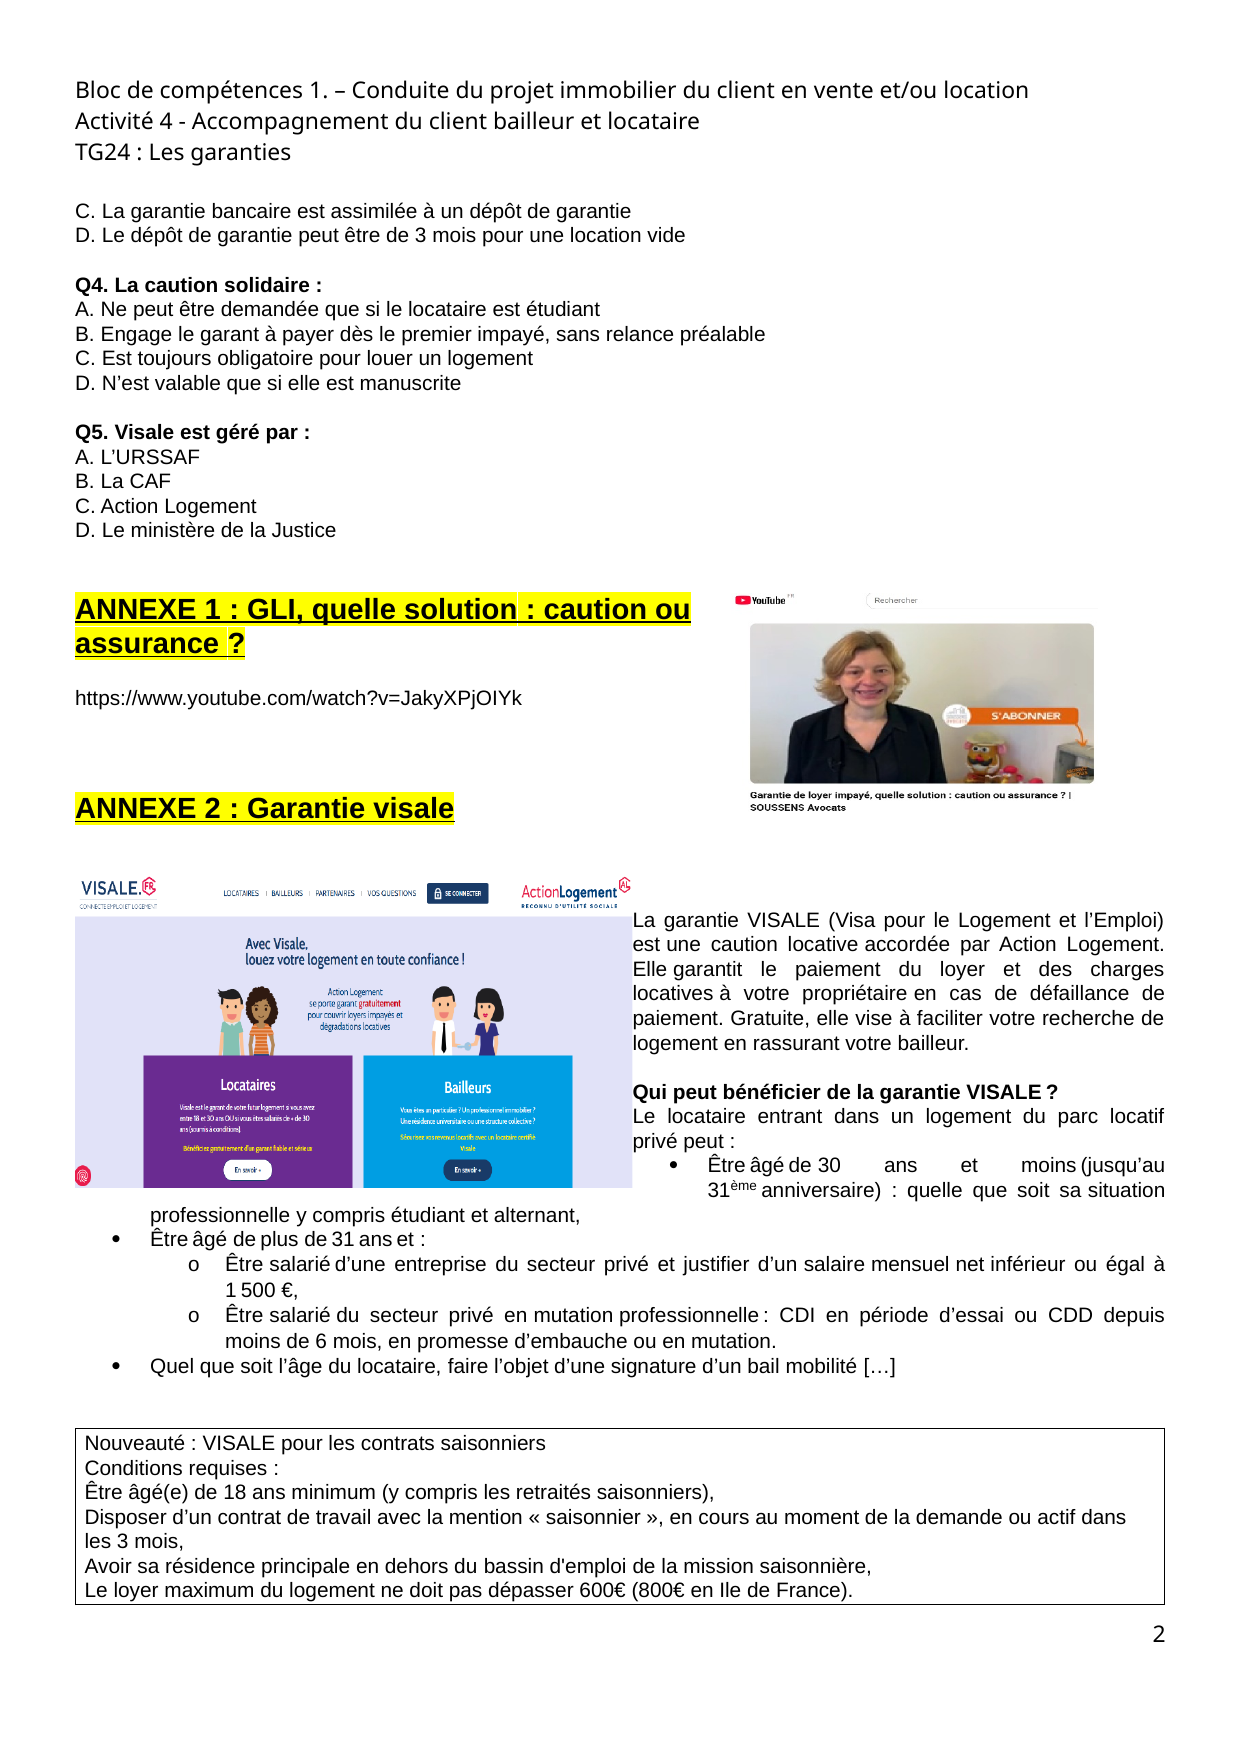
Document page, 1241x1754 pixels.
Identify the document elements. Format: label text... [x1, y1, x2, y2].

text https://www.youtube.com/watch?v=JakyXPjOIYk [75, 686, 731, 709]
text ANNEXE 1 : GLI, quelle solution : caution ou assurance ? [75, 592, 1165, 660]
text ANNEXE 2 : Garantie visale [75, 792, 1165, 825]
list Être salarié du secteur privé en mutation professionnelle : CDI en période d’essai ou CDD depuis moins de 6 mois, en promesse d’embauche ou en mutation. [187, 1303, 1165, 1353]
text Conditions requises : [76, 1452, 1164, 1477]
text Nouveauté : VISALE pour les contrats saisonniers [76, 1429, 1164, 1452]
text Le loyer maximum du logement ne doit pas dépasser 600€ (800€ en Ile de France). [76, 1575, 1164, 1604]
text Disposer d’un contrat de travail avec la mention « saisonnier », en cours au moment de la demande ou actif dans les 3 mois, [76, 1501, 1164, 1551]
text A. L’URSSAF B. La CAF C. Action Logement D. Le ministère de la Justice [75, 444, 1165, 542]
text Q4. La caution solidaire : [75, 272, 1165, 296]
list Être âgé de plus de 31 ans et : [112, 1227, 1165, 1251]
text Avoir sa résidence principale en dehors du bassin d'emploi de la mission saisonnière, [76, 1551, 1164, 1575]
text [1098, 686, 1165, 709]
list Être salarié d’une entreprise du secteur privé et justifier d’un salaire mensuel net inférieur ou égal à 1 500 €, [187, 1252, 1165, 1302]
text C. La garantie bancaire est assimilée à un dépôt de garantie D. Le dépôt de garantie peut être de 3 mois pour une location vide [75, 199, 1165, 247]
text Qui peut bénéficier de la garantie VISALE ? [633, 1079, 1165, 1103]
list Être âgé de 30 ans et moins (jusqu’au 31ème anniversaire) : quelle que soit sa situation professionnelle y compris étudiant et alternant, [112, 1153, 1165, 1226]
text Q5. Visale est géré par : [75, 420, 1165, 444]
text A. Ne peut être demandée que si le locataire est étudiant B. Engage le garant à payer dès le premier impayé, sans relance préalable C. Est toujours obligatoire pour louer un logement D. N’est valable que si elle est manuscrite [75, 297, 1165, 395]
text La garantie VISALE (Visa pour le Logement et l’Emploi) est une caution locative accordée par Action Logement. Elle garantit le paiement du loyer et des charges locatives à votre propriétaire en cas de défaillance de paiement. Gratuite, elle vise à faciliter votre recherche de logement en rassurant votre bailleur. [633, 907, 1165, 1054]
text Être âgé(e) de 18 ans minimum (y compris les retraités saisonniers), [76, 1477, 1164, 1501]
text Le locataire entrant dans un logement du parc locatif privé peut : [633, 1104, 1165, 1153]
list Quel que soit l’âge du locataire, faire l’objet d’une signature d’un bail mobilité […] [112, 1354, 1165, 1378]
